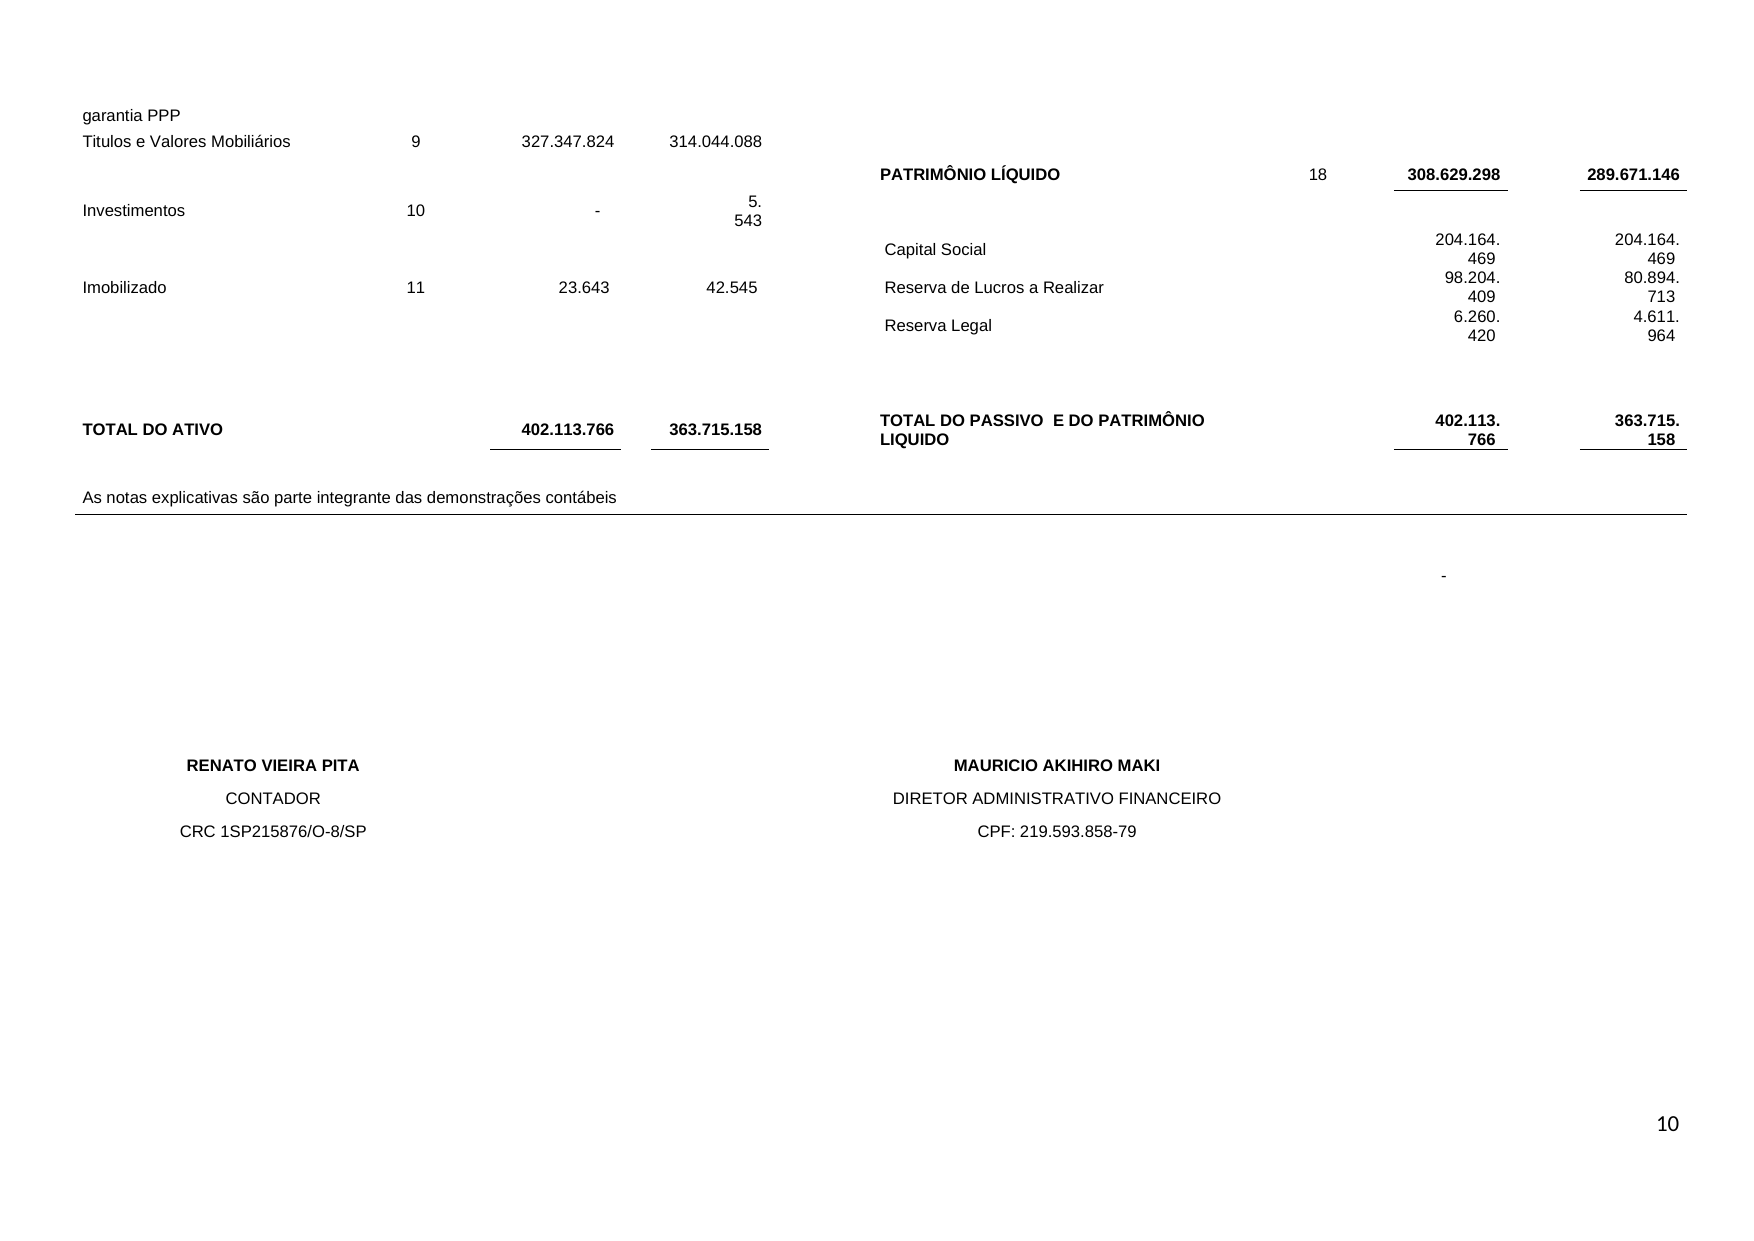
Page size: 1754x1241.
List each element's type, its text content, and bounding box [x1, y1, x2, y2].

table_cell [1375, 105, 1394, 125]
table_cell [1242, 230, 1261, 268]
table_cell [1261, 618, 1374, 651]
table_cell [471, 515, 490, 547]
table_cell [360, 684, 471, 717]
table_cell [1580, 515, 1687, 547]
table_cell [769, 618, 813, 651]
table_cell [769, 268, 813, 306]
table_cell [1394, 618, 1507, 651]
table_cell 363.715.158 [1580, 410, 1687, 449]
table_cell [1508, 782, 1580, 815]
table_cell [1242, 651, 1261, 684]
table_cell [813, 547, 872, 585]
table_cell [1375, 268, 1394, 306]
table_cell [341, 190, 360, 230]
table_cell [1580, 717, 1687, 749]
table_cell [471, 782, 490, 815]
table_cell [1242, 125, 1261, 157]
table_cell [490, 345, 621, 377]
table_cell [1375, 515, 1394, 547]
table_cell [769, 585, 813, 618]
table_cell [1580, 651, 1687, 684]
table_cell [341, 125, 360, 157]
table_cell [1261, 449, 1374, 481]
table_cell [621, 306, 651, 345]
table_cell [769, 782, 813, 815]
table_cell [1261, 268, 1374, 306]
table_cell [1580, 782, 1687, 815]
table_cell [1508, 306, 1580, 345]
table_cell RENATO VIEIRA PITA [75, 750, 471, 782]
table_cell [813, 158, 872, 190]
table_cell - [490, 190, 621, 230]
table_cell [651, 684, 769, 717]
table_cell Reserva Legal [873, 306, 1242, 345]
table_cell 204.164.469 [1580, 230, 1687, 268]
table_cell [1375, 815, 1394, 848]
table_cell [471, 268, 490, 306]
table_cell [1508, 410, 1580, 449]
table_cell [1394, 105, 1507, 125]
table_cell [1580, 547, 1687, 585]
table_cell [1508, 684, 1580, 717]
table_cell TOTAL DO PASSIVO E DO PATRIMÔNIO LIQUIDO [873, 410, 1242, 449]
table_cell [1375, 547, 1394, 585]
table_cell [1261, 651, 1374, 684]
table_cell [1580, 345, 1687, 377]
table_cell [75, 230, 341, 268]
table_cell [1580, 378, 1687, 410]
table_cell [1261, 585, 1374, 618]
table_cell [471, 717, 490, 749]
table_cell [1242, 105, 1261, 125]
table_cell [1375, 750, 1394, 782]
table_cell [490, 782, 621, 815]
table_cell [813, 378, 872, 410]
table_cell [813, 815, 872, 848]
table_cell [471, 651, 490, 684]
table_cell [1242, 410, 1261, 449]
table_cell TOTAL DO ATIVO [75, 410, 341, 449]
table_cell [360, 410, 471, 449]
table_cell [813, 230, 872, 268]
table_cell Imobilizado [75, 268, 341, 306]
table_cell [1580, 125, 1687, 157]
table_cell 11 [360, 268, 471, 306]
table_cell [490, 105, 621, 125]
table_cell [1580, 450, 1687, 481]
table_cell [1508, 651, 1580, 684]
table_cell 10 [360, 190, 471, 230]
table_cell [651, 158, 769, 190]
table_cell [873, 105, 1242, 125]
table_cell [1261, 125, 1374, 157]
table_cell [360, 449, 471, 481]
table_cell [341, 345, 360, 377]
table_cell [873, 515, 1242, 547]
table_cell [490, 158, 621, 190]
table_cell [490, 717, 621, 749]
table_cell DIRETOR ADMINISTRATIVO FINANCEIRO [873, 782, 1242, 815]
table_cell [490, 450, 621, 481]
table_cell 204.164.469 [1394, 230, 1507, 268]
table_cell [813, 190, 872, 230]
table_cell [360, 547, 471, 585]
table_cell [490, 651, 621, 684]
table_cell [1508, 449, 1580, 481]
table_cell [1242, 378, 1261, 410]
table_cell [769, 547, 813, 585]
table_cell [651, 105, 769, 125]
table_cell [621, 717, 651, 749]
table_cell [1375, 125, 1394, 157]
table_cell [1394, 191, 1507, 230]
table_cell [1242, 515, 1261, 547]
table_cell [1375, 230, 1394, 268]
table_cell [341, 684, 360, 717]
table_cell [651, 815, 769, 848]
table_cell [769, 651, 813, 684]
table_cell [813, 618, 872, 651]
table_cell [621, 158, 651, 190]
table_cell [471, 158, 490, 190]
table_cell [341, 105, 360, 125]
table_cell [1261, 515, 1374, 547]
table_cell [1375, 585, 1394, 618]
table_cell [490, 306, 621, 345]
table_cell [1375, 717, 1394, 749]
table_cell [1508, 547, 1580, 585]
table_cell [1508, 230, 1580, 268]
table_cell [873, 125, 1242, 157]
table_cell [1242, 547, 1261, 585]
table_cell [1242, 782, 1261, 815]
table_cell [360, 230, 471, 268]
table_cell 80.894.713 [1580, 268, 1687, 306]
table_cell [873, 190, 1242, 230]
table_cell [1508, 618, 1580, 651]
table_cell [360, 618, 471, 651]
table_cell [1242, 345, 1261, 377]
table_cell [651, 515, 769, 547]
table_cell [769, 158, 813, 190]
table_cell [1580, 191, 1687, 230]
table_cell CONTADOR [75, 782, 471, 815]
table_cell [621, 125, 651, 157]
table_cell [1261, 190, 1374, 230]
table_cell [1508, 105, 1580, 125]
table_cell [1242, 190, 1261, 230]
table_cell [1242, 684, 1261, 717]
table_cell [813, 585, 872, 618]
table_cell As notas explicativas são parte integrante das demonstrações contábeis [75, 481, 1687, 514]
table_cell [621, 515, 651, 547]
table_cell [341, 547, 360, 585]
table_cell [1375, 684, 1394, 717]
table_cell [75, 378, 341, 410]
table_cell [1261, 684, 1374, 717]
table_cell [490, 230, 621, 268]
table_cell [1508, 158, 1580, 190]
table_cell [621, 651, 651, 684]
table_cell [813, 782, 872, 815]
table_cell - [1394, 547, 1507, 585]
table_cell [1394, 684, 1507, 717]
table_cell [621, 105, 651, 125]
table_cell [1261, 230, 1374, 268]
table_cell [1375, 651, 1394, 684]
table_cell [621, 449, 651, 481]
table_cell [769, 410, 813, 449]
table_cell [813, 105, 872, 125]
table_cell [75, 717, 341, 749]
table_cell [490, 750, 621, 782]
table_cell [769, 125, 813, 157]
table_cell 42.545 [651, 268, 769, 306]
table_cell [621, 410, 651, 449]
table_cell [75, 651, 341, 684]
table_cell [769, 190, 813, 230]
table_cell [873, 684, 1242, 717]
table_cell [1580, 585, 1687, 618]
table_cell [471, 815, 490, 848]
table_cell [471, 547, 490, 585]
table_cell PATRIMÔNIO LÍQUIDO [873, 158, 1242, 190]
table_cell [621, 268, 651, 306]
table_cell [1580, 750, 1687, 782]
table_cell [1242, 750, 1261, 782]
table_cell [651, 306, 769, 345]
table_cell [360, 105, 471, 125]
table_cell CPF: 219.593.858-79 [873, 815, 1242, 848]
table_cell [1508, 345, 1580, 377]
table_cell [341, 306, 360, 345]
table_cell [769, 306, 813, 345]
table_cell [490, 585, 621, 618]
table_cell Investimentos [75, 190, 341, 230]
table_cell [1508, 515, 1580, 547]
table_cell [75, 515, 341, 547]
table_cell [1261, 750, 1374, 782]
table_cell [769, 105, 813, 125]
table_cell [360, 515, 471, 547]
table_cell [1394, 378, 1507, 410]
table_cell [360, 345, 471, 377]
table_cell 23.643 [490, 268, 621, 306]
table_cell [1375, 190, 1394, 230]
table_cell [490, 815, 621, 848]
table_cell 9 [360, 125, 471, 157]
table_cell [1375, 618, 1394, 651]
table_cell [341, 717, 360, 749]
table_cell [75, 345, 341, 377]
table_cell [471, 345, 490, 377]
table_cell [1375, 306, 1394, 345]
table_cell CRC 1SP215876/O-8/SP [75, 815, 471, 848]
table_cell [651, 230, 769, 268]
table_cell [1375, 158, 1394, 190]
table_cell [75, 449, 341, 481]
table_cell [341, 651, 360, 684]
table_cell [1261, 410, 1374, 449]
table_cell [651, 782, 769, 815]
table_cell [1508, 717, 1580, 749]
table_cell [341, 378, 360, 410]
table_cell [75, 684, 341, 717]
table_cell [341, 515, 360, 547]
table_cell [813, 410, 872, 449]
table_cell [651, 547, 769, 585]
table_cell [873, 378, 1242, 410]
table_cell [873, 345, 1242, 377]
table_cell [1261, 547, 1374, 585]
table_cell [813, 651, 872, 684]
table_cell [341, 618, 360, 651]
table_cell [769, 515, 813, 547]
table_cell [1394, 815, 1507, 848]
table_cell [360, 378, 471, 410]
table_cell [813, 750, 872, 782]
table_cell [1508, 378, 1580, 410]
table_cell [1375, 449, 1394, 481]
table_cell [1375, 782, 1394, 815]
table_cell [1394, 125, 1507, 157]
table_cell [1242, 815, 1261, 848]
table_cell [769, 750, 813, 782]
table_cell [769, 684, 813, 717]
table_cell [813, 684, 872, 717]
table_cell [1261, 815, 1374, 848]
table_cell [75, 158, 341, 190]
table_cell [1261, 306, 1374, 345]
table_cell 6.260.420 [1394, 306, 1507, 345]
table_cell [621, 230, 651, 268]
table_cell [1242, 268, 1261, 306]
table_cell [75, 547, 341, 585]
table_cell [75, 618, 341, 651]
table_cell [341, 449, 360, 481]
table_cell [769, 717, 813, 749]
table_cell [490, 515, 621, 547]
table_cell [75, 585, 341, 618]
table_cell [1261, 345, 1374, 377]
table_cell [1375, 410, 1394, 449]
table_cell [621, 190, 651, 230]
table_cell 5.543 [651, 190, 769, 230]
table_cell [813, 125, 872, 157]
table_cell [1394, 750, 1507, 782]
table_cell [769, 378, 813, 410]
table_cell [341, 585, 360, 618]
table_cell [360, 306, 471, 345]
table_cell [621, 750, 651, 782]
table_cell [651, 378, 769, 410]
table_cell [651, 585, 769, 618]
table_cell [813, 515, 872, 547]
table_cell [1508, 125, 1580, 157]
table_cell [471, 378, 490, 410]
table_cell [471, 125, 490, 157]
table_cell garantia PPP [75, 105, 341, 125]
table_cell [1394, 651, 1507, 684]
table_cell 98.204.409 [1394, 268, 1507, 306]
table_cell [471, 410, 490, 449]
table_cell [769, 345, 813, 377]
table_cell [471, 585, 490, 618]
table_cell [360, 585, 471, 618]
table_cell [1394, 585, 1507, 618]
table_cell [1508, 585, 1580, 618]
table_cell [769, 815, 813, 848]
table_cell [1394, 450, 1507, 481]
table_cell 308.629.298 [1394, 158, 1507, 190]
table_cell [1580, 684, 1687, 717]
table_cell [1261, 378, 1374, 410]
table_cell [1242, 449, 1261, 481]
table_cell [341, 158, 360, 190]
table_cell [621, 618, 651, 651]
table_cell [873, 449, 1242, 481]
table_cell [873, 585, 1242, 618]
table_cell [1242, 585, 1261, 618]
table_cell [651, 450, 769, 481]
table_cell 402.113.766 [490, 410, 621, 449]
table_cell [360, 651, 471, 684]
table_cell [813, 449, 872, 481]
table_cell [1580, 815, 1687, 848]
table_cell [490, 618, 621, 651]
table_cell [490, 684, 621, 717]
table_cell [471, 684, 490, 717]
table_cell [1242, 158, 1261, 190]
table_cell [1394, 345, 1507, 377]
table_cell [1261, 105, 1374, 125]
table_cell [1508, 268, 1580, 306]
table_cell [471, 105, 490, 125]
table_cell [471, 618, 490, 651]
table_cell [621, 378, 651, 410]
table_cell [813, 306, 872, 345]
table_cell [1242, 618, 1261, 651]
table_cell [813, 717, 872, 749]
table_cell [341, 230, 360, 268]
table_cell [1508, 815, 1580, 848]
table_cell 289.671.146 [1580, 158, 1687, 190]
table_cell Titulos e Valores Mobiliários [75, 125, 341, 157]
table_cell [621, 782, 651, 815]
table_cell [1375, 378, 1394, 410]
table_cell [651, 717, 769, 749]
table_cell [471, 230, 490, 268]
table_cell [471, 750, 490, 782]
table_cell [471, 306, 490, 345]
table_cell [1375, 345, 1394, 377]
table_cell [490, 547, 621, 585]
table_cell [1242, 717, 1261, 749]
table_cell 18 [1261, 158, 1374, 190]
table_cell [769, 230, 813, 268]
table_cell [621, 547, 651, 585]
table_cell [341, 410, 360, 449]
table_cell [1580, 105, 1687, 125]
table_cell [873, 651, 1242, 684]
table_cell [873, 618, 1242, 651]
table_cell Capital Social [873, 230, 1242, 268]
table_cell [1580, 618, 1687, 651]
table_cell 314.044.088 [651, 125, 769, 157]
table_cell 327.347.824 [490, 125, 621, 157]
table_cell [1261, 782, 1374, 815]
table_cell [1508, 750, 1580, 782]
table_cell [360, 158, 471, 190]
table_cell [651, 651, 769, 684]
table_cell [360, 717, 471, 749]
table_cell [471, 449, 490, 481]
table_cell [813, 345, 872, 377]
table_cell 363.715.158 [651, 410, 769, 449]
table_cell [471, 190, 490, 230]
table_cell [621, 684, 651, 717]
table_cell MAURICIO AKIHIRO MAKI [873, 750, 1242, 782]
table_cell 4.611.964 [1580, 306, 1687, 345]
table_cell [490, 378, 621, 410]
table_cell [651, 750, 769, 782]
table_cell [1242, 306, 1261, 345]
table_cell [1508, 190, 1580, 230]
table_cell Reserva de Lucros a Realizar [873, 268, 1242, 306]
table_cell 402.113.766 [1394, 410, 1507, 449]
table_cell [813, 268, 872, 306]
table_cell [1394, 717, 1507, 749]
table_cell [621, 815, 651, 848]
table_cell [75, 306, 341, 345]
table_cell [769, 449, 813, 481]
table_cell [651, 618, 769, 651]
table_cell [1394, 515, 1507, 547]
table_cell [1394, 782, 1507, 815]
table_cell [621, 345, 651, 377]
table_cell [341, 268, 360, 306]
table_cell [1261, 717, 1374, 749]
table_cell [873, 547, 1242, 585]
table_cell [621, 585, 651, 618]
table_cell [873, 717, 1242, 749]
table_cell [651, 345, 769, 377]
